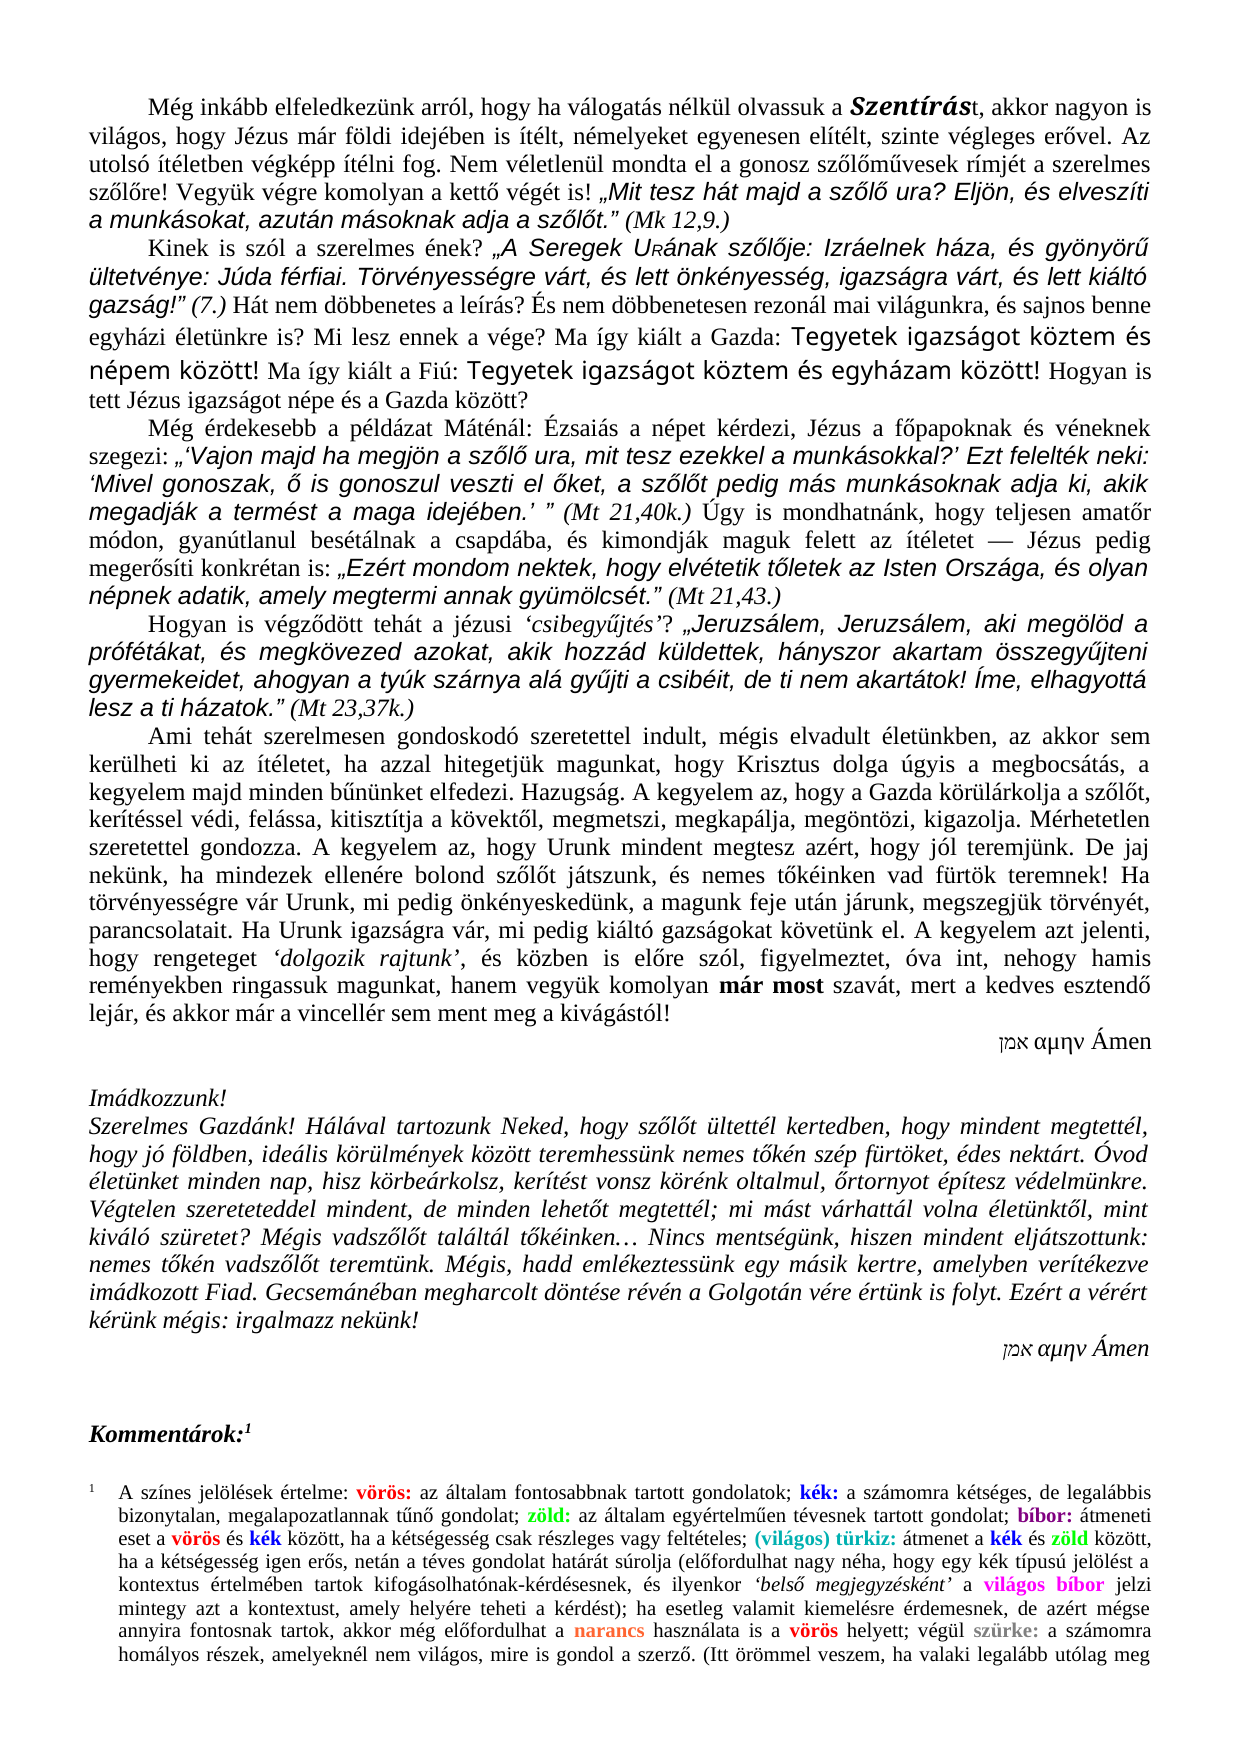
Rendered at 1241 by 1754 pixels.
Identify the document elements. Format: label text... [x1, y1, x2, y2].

text Még inkább elfeledkezünk arról, hogy ha válogatás nélkül olvassuk a Szentírást, akkor nagyon is világos, hogy Jézus már földi idejében is ítélt, némelyeket egyenesen elítélt, szinte végleges erővel. Az utolsó ítéletben végképp ítélni fog. Nem véletlenül mondta el a gonosz szőlőművesek rímjét a szerelmes szőlőre! Vegyük végre komolyan a kettő végét is! „Mit tesz hát majd a szőlő ura? Eljön, és elveszíti a munkásokat, azután másoknak adja a szőlőt.” (Mk 12,9.) [88, 88, 1152, 234]
text Hogyan is végződött tehát a jézusi ‘csibegyűjtés’? „Jeruzsálem, Jeruzsálem, aki megölöd a prófétákat, és megkövezed azokat, akik hozzád küldettek, hányszor akartam összegyűjteni gyermekeidet, ahogyan a tyúk szárnya alá gyűjti a csibéit, de ti nem akartátok! Íme, elhagyottá lesz a ti házatok.” (Mt 23,37k.) [88, 610, 1152, 722]
text אמן αμην Ámen [88, 1334, 1152, 1361]
text Még érdekesebb a példázat Máténál: Ézsaiás a népet kérdezi, Jézus a főpapoknak és véneknek szegezi: „‘Vajon majd ha megjön a szőlő ura, mit tesz ezekkel a munkásokkal?’ Ezt felelték neki: ‘Mivel gonoszak, ő is gonoszul veszti el őket, a szőlőt pedig más munkásoknak adja ki, akik megadják a termést a maga idejében.’ ” (Mt 21,40k.) Úgy is mondhatnánk, hogy teljesen amatőr módon, gyanútlanul besétálnak a csapdába, és kimondják maguk felett az ítéletet ― Jézus pedig megerősíti konkrétan is: „Ezért mondom nektek, hogy elvétetik tőletek az Isten Országa, és olyan népnek adatik, amely megtermi annak gyümölcsét.” (Mt 21,43.) [88, 414, 1152, 610]
text Imádkozzunk! [88, 1084, 1152, 1112]
text Szerelmes Gazdánk! Hálával tartozunk Neked, hogy szőlőt ültettél kertedben, hogy mindent megtettél, hogy jó földben, ideális körülmények között teremhessünk nemes tőkén szép fürtöket, édes nektárt. Óvod életünket minden nap, hisz körbeárkolsz, kerítést vonsz körénk oltalmul, őrtornyot építesz védelmünkre. Végtelen szereteteddel mindent, de minden lehetőt megtettél; mi mást várhattál volna életünktől, mint kiváló szüretet? Mégis vadszőlőt találtál tőkéinken… Nincs mentségünk, hiszen mindent eljátszottunk: nemes tőkén vadszőlőt teremtünk. Mégis, hadd emlékeztessünk egy másik kertre, amelyben verítékezve imádkozott Fiad. Gecsemánéban megharcolt döntése révén a Golgotán vére értünk is folyt. Ezért a vérért kérünk mégis: irgalmazz nekünk! [88, 1112, 1152, 1334]
text A színes jelölések értelme: vörös: az általam fontosabbnak tartott gondolatok; kék: a számomra kétséges, de legalábbis bizonytalan, megalapozatlannak tűnő gondolat; zöld: az általam egyértelműen tévesnek tartott gondolat; bíbor: átmeneti eset a vörös és kék között, ha a kétségesség csak részleges vagy feltételes; (világos) türkiz: átmenet a kék és zöld között, ha a kétségesség igen erős, netán a téves gondolat határát súrolja (előfordulhat nagy néha, hogy egy kék típusú jelölést a kontextus értelmében tartok kifogásolhatónak-kérdésesnek, és ilyenkor ‘belső megjegyzésként’ a világos bíbor jelzi mintegy azt a kontextust, amely helyére teheti a kérdést); ha esetleg valamit kiemelésre érdemesnek, de azért mégse annyira fontosnak tartok, akkor még előfordulhat a narancs használata is a vörös helyett; végül szürke: a számomra homályos részek, amelyeknél nem világos, mire is gondol a szerző. (Itt örömmel veszem, ha valaki legalább utólag meg [88, 1481, 1152, 1665]
text Kommentárok: [88, 1420, 1152, 1448]
text אמן αμην Ámen [88, 1027, 1152, 1055]
text Kinek is szól a szerelmes ének? „A Seregek Urának szőlője: Izráelnek háza, és gyönyörű ültetvénye: Júda férfiai. Törvényességre várt, és lett önkényesség, igazságra várt, és lett kiáltó gazság!” (7.) Hát nem döbbenetes a leírás? És nem döbbenetesen rezonál mai világunkra, és sajnos benne egyházi életünkre is? Mi lesz ennek a vége? Ma így kiált a Gazda: Tegyetek igazságot köztem és népem között! Ma így kiált a Fiú: Tegyetek igazságot köztem és egyházam között! Hogyan is tett Jézus igazságot népe és a Gazda között? [88, 234, 1152, 414]
text Ami tehát szerelmesen gondoskodó szeretettel indult, mégis elvadult életünkben, az akkor sem kerülheti ki az ítéletet, ha azzal hitegetjük magunkat, hogy Krisztus dolga úgyis a megbocsátás, a kegyelem majd minden bűnünket elfedezi. Hazugság. A kegyelem az, hogy a Gazda körülárkolja a szőlőt, kerítéssel védi, felássa, kitisztítja a kövektől, megmetszi, megkapálja, megöntözi, kigazolja. Mérhetetlen szeretettel gondozza. A kegyelem az, hogy Urunk mindent megtesz azért, hogy jól teremjünk. De jaj nekünk, ha mindezek ellenére bolond szőlőt játszunk, és nemes tőkéinken vad fürtök teremnek! Ha törvényességre vár Urunk, mi pedig önkényeskedünk, a magunk feje után járunk, megszegjük törvényét, parancsolatait. Ha Urunk igazságra vár, mi pedig kiáltó gazságokat követünk el. A kegyelem azt jelenti, hogy rengeteget ‘dolgozik rajtunk’, és közben is előre szól, figyelmeztet, óva int, nehogy hamis reményekben ringassuk magunkat, hanem vegyük komolyan már most szavát, mert a kedves esztendő lejár, és akkor már a vincellér sem ment meg a kivágástól! [88, 722, 1152, 1027]
